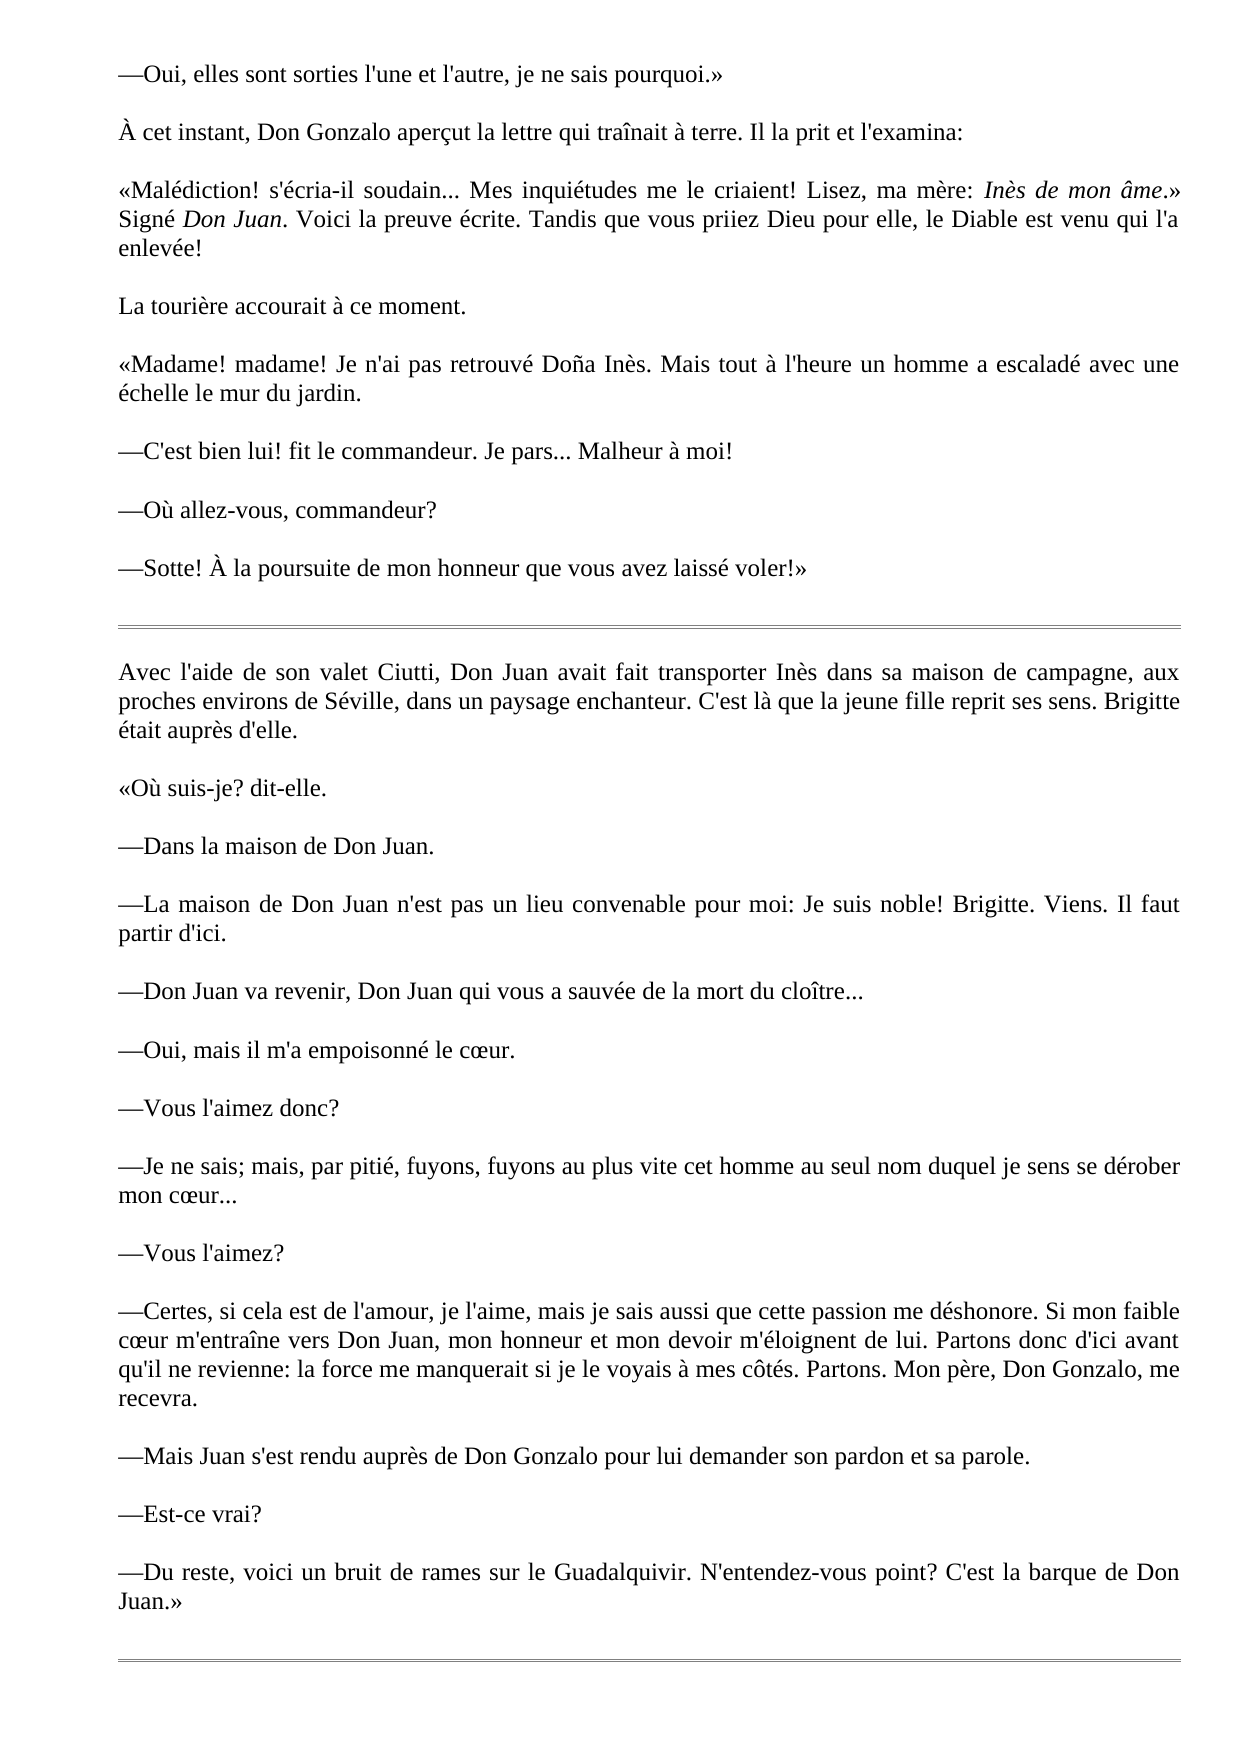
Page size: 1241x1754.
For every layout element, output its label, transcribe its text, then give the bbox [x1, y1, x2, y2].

text «Malédiction! s'écria-il soudain... Mes inquiétudes me le criaient! Lisez, ma mère: Inès de mon âme.» Signé Don Juan. Voici la preuve écrite. Tandis que vous priiez Dieu pour elle, le Diable est venu qui l'a enlevée! [118, 176, 1181, 262]
text —Don Juan va revenir, Don Juan qui vous a sauvée de la mort du cloître... [118, 976, 1181, 1005]
text —Mais Juan s'est rendu auprès de Don Gonzalo pour lui demander son pardon et sa parole. [118, 1441, 1181, 1469]
text «Madame! madame! Je n'ai pas retrouvé Doña Inès. Mais tout à l'heure un homme a escaladé avec une échelle le mur du jardin. [118, 349, 1181, 407]
text —Je ne sais; mais, par pitié, fuyons, fuyons au plus vite cet homme au seul nom duquel je sens se dérober mon cœur... [118, 1151, 1181, 1209]
text Avec l'aide de son valet Ciutti, Don Juan avait fait transporter Inès dans sa maison de campagne, aux proches environs de Séville, dans un paysage enchanteur. C'est là que la jeune fille reprit ses sens. Brigitte était auprès d'elle. [118, 657, 1181, 743]
text —Oui, elles sont sorties l'une et l'autre, je ne sais pourquoi.» [118, 59, 1181, 88]
text —Est-ce vrai? [118, 1499, 1181, 1528]
text —Du reste, voici un bruit de rames sur le Guadalquivir. N'entendez-vous point? C'est la barque de Don Juan.» [118, 1557, 1181, 1615]
text —La maison de Don Juan n'est pas un lieu convenable pour moi: Je suis noble! Brigitte. Viens. Il faut partir d'ici. [118, 889, 1181, 947]
text «Où suis-je? dit-elle. [118, 773, 1181, 802]
text —Oui, mais il m'a empoisonné le cœur. [118, 1035, 1181, 1063]
text —Vous l'aimez? [118, 1238, 1181, 1267]
text À cet instant, Don Gonzalo aperçut la lettre qui traînait à terre. Il la prit et l'examina: [118, 117, 1181, 146]
text —Sotte! À la poursuite de mon honneur que vous avez laissé voler!» [118, 553, 1181, 582]
text —Vous l'aimez donc? [118, 1093, 1181, 1122]
text —Certes, si cela est de l'amour, je l'aime, mais je sais aussi que cette passion me déshonore. Si mon faible cœur m'entraîne vers Don Juan, mon honneur et mon devoir m'éloignent de lui. Partons donc d'ici avant qu'il ne revienne: la force me manquerait si je le voyais à mes côtés. Partons. Mon père, Don Gonzalo, me recevra. [118, 1296, 1181, 1411]
text La tourière accourait à ce moment. [118, 291, 1181, 320]
text —Dans la maison de Don Juan. [118, 831, 1181, 860]
text —C'est bien lui! fit le commandeur. Je pars... Malheur à moi! [118, 436, 1181, 465]
text —Où allez-vous, commandeur? [118, 495, 1181, 523]
